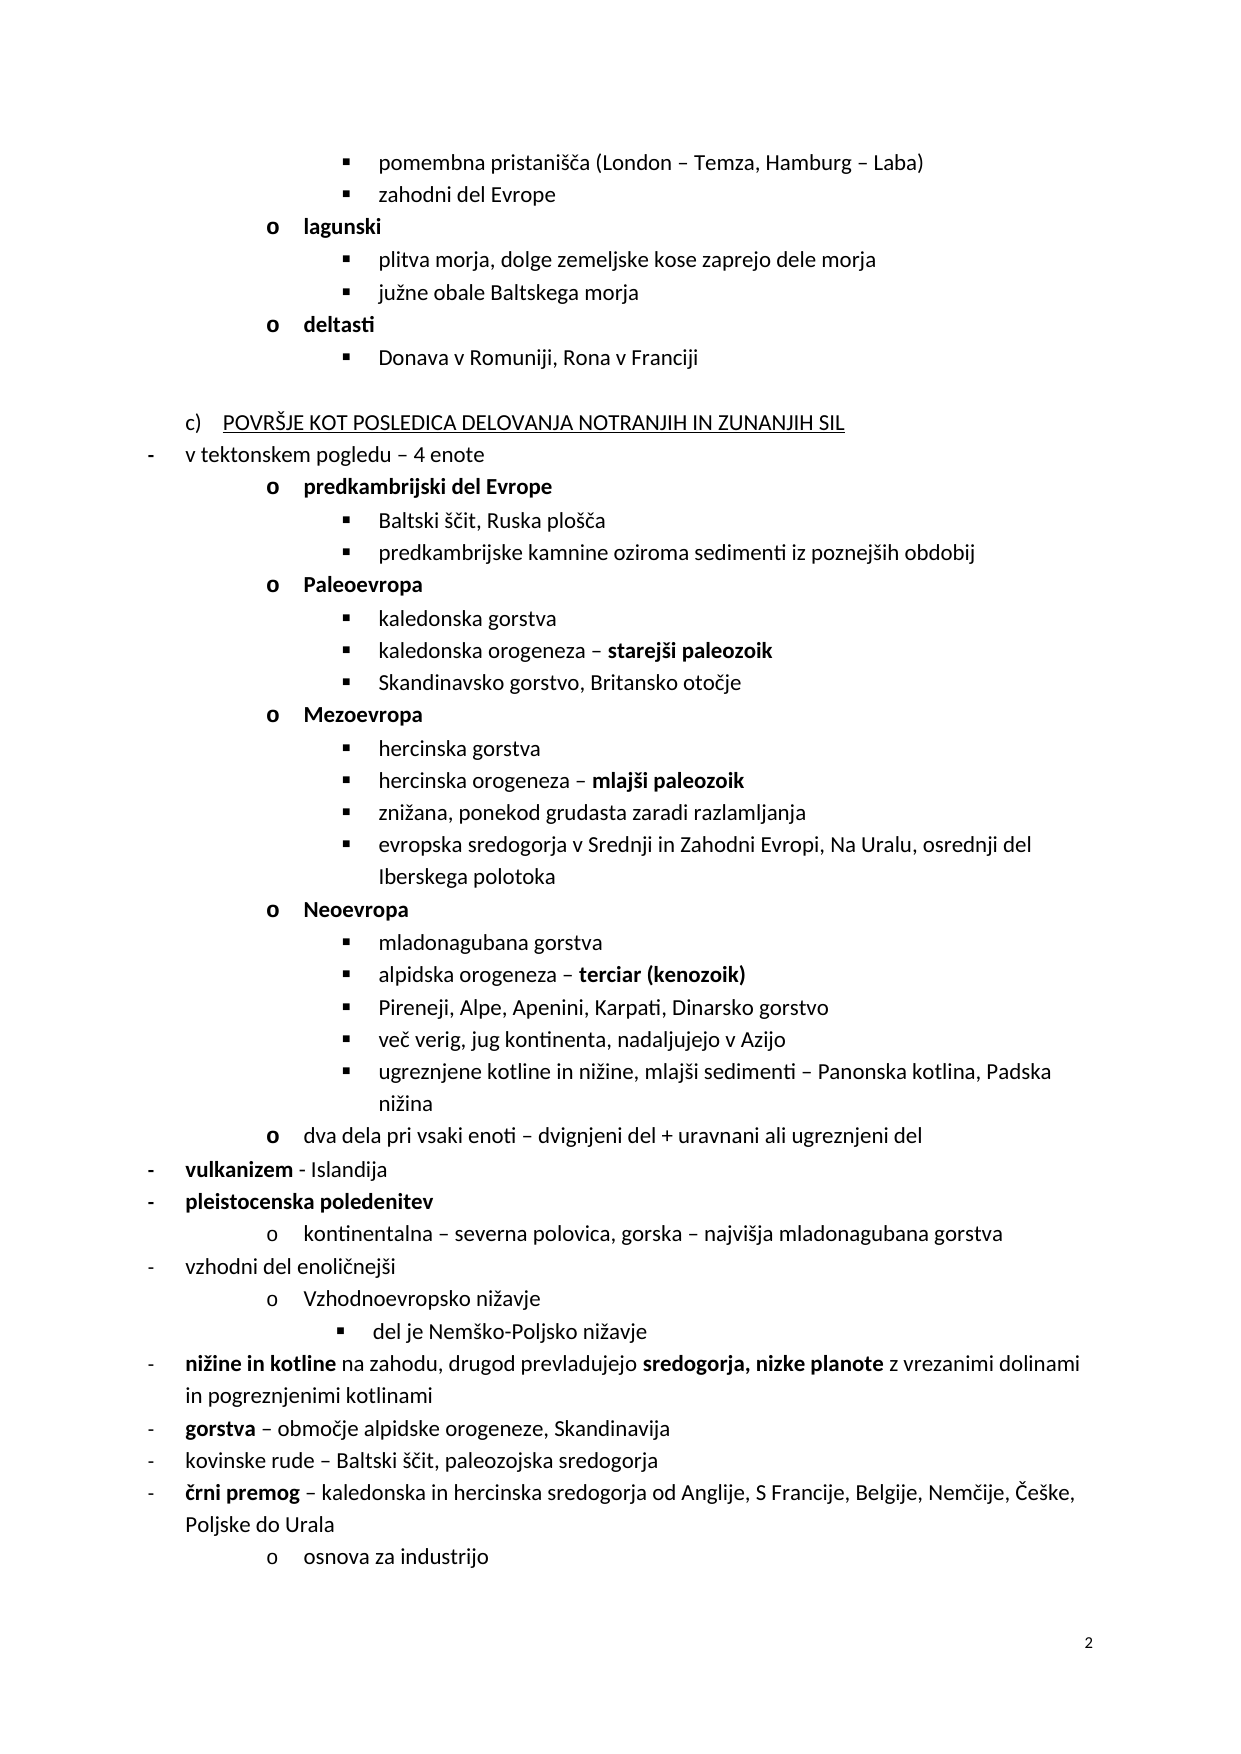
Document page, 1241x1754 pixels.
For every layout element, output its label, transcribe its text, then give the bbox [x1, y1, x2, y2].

list nižine in kotline na zahodu, drugod prevladujejo sredogorja, nizke planote z vrezanimi dolinami in pogreznjenimi kotlinami [148, 1349, 1093, 1409]
list Donava v Romuniji, Rona v Franciji [341, 343, 1093, 371]
list lagunski [266, 212, 1093, 241]
list vzhodni del enoličnejši [148, 1252, 1093, 1280]
list kaledonska orogeneza – starejši paleozoik [341, 636, 1093, 664]
list osnova za industrijo [266, 1542, 1093, 1571]
list Baltski ščit, Ruska plošča [341, 506, 1093, 534]
list Mezoevropa [266, 700, 1093, 729]
list Neoevropa [266, 895, 1093, 924]
list kontinentalna – severna polovica, gorska – najvišja mladonagubana gorstva [266, 1219, 1093, 1248]
list kovinske rude – Baltski ščit, paleozojska sredogorja [148, 1446, 1093, 1474]
list dva dela pri vsaki enoti – dvignjeni del + uravnani ali ugreznjeni del [266, 1121, 1093, 1151]
list ugreznjene kotline in nižine, mlajši sedimenti – Panonska kotlina, Padska nižina [341, 1057, 1093, 1117]
list Pireneji, Alpe, Apenini, Karpati, Dinarsko gorstvo [341, 993, 1093, 1021]
list predkambrijski del Evrope [266, 472, 1093, 501]
list hercinska gorstva [341, 734, 1093, 762]
list več verig, jug kontinenta, nadaljujejo v Azijo [341, 1025, 1093, 1053]
list črni premog – kaledonska in hercinska sredogorja od Anglije, S Francije, Belgije, Nemčije, Češke, Poljske do Urala [148, 1478, 1093, 1538]
list Vzhodnoevropsko nižavje [266, 1284, 1093, 1313]
list pomembna pristanišča (London – Temza, Hamburg – Laba) [341, 148, 1093, 176]
list v tektonskem pogledu – 4 enote [148, 440, 1093, 468]
list del je Nemško-Poljsko nižavje [335, 1317, 1093, 1345]
list alpidska orogeneza – terciar (kenozoik) [341, 960, 1093, 988]
list pleistocenska poledenitev [148, 1187, 1093, 1215]
list kaledonska gorstva [341, 604, 1093, 632]
list POVRŠJE KOT POSLEDICA DELOVANJA NOTRANJIH IN ZUNANJIH SIL [185, 408, 1093, 436]
list zahodni del Evrope [341, 180, 1093, 208]
list plitva morja, dolge zemeljske kose zaprejo dele morja [341, 246, 1093, 273]
list Paleoevropa [266, 570, 1093, 599]
list znižana, ponekod grudasta zaradi razlamljanja [341, 798, 1093, 826]
list gorstva – območje alpidske orogeneze, Skandinavija [148, 1414, 1093, 1442]
list deltasti [266, 310, 1093, 339]
list vulkanizem - Islandija [148, 1155, 1093, 1183]
list Skandinavsko gorstvo, Britansko otočje [341, 668, 1093, 696]
list evropska sredogorja v Srednji in Zahodni Evropi, Na Uralu, osrednji del Iberskega polotoka [341, 830, 1093, 891]
list predkambrijske kamnine oziroma sedimenti iz poznejših obdobij [341, 538, 1093, 566]
list hercinska orogeneza – mlajši paleozoik [341, 766, 1093, 794]
list južne obale Baltskega morja [341, 278, 1093, 306]
list mladonagubana gorstva [341, 928, 1093, 956]
